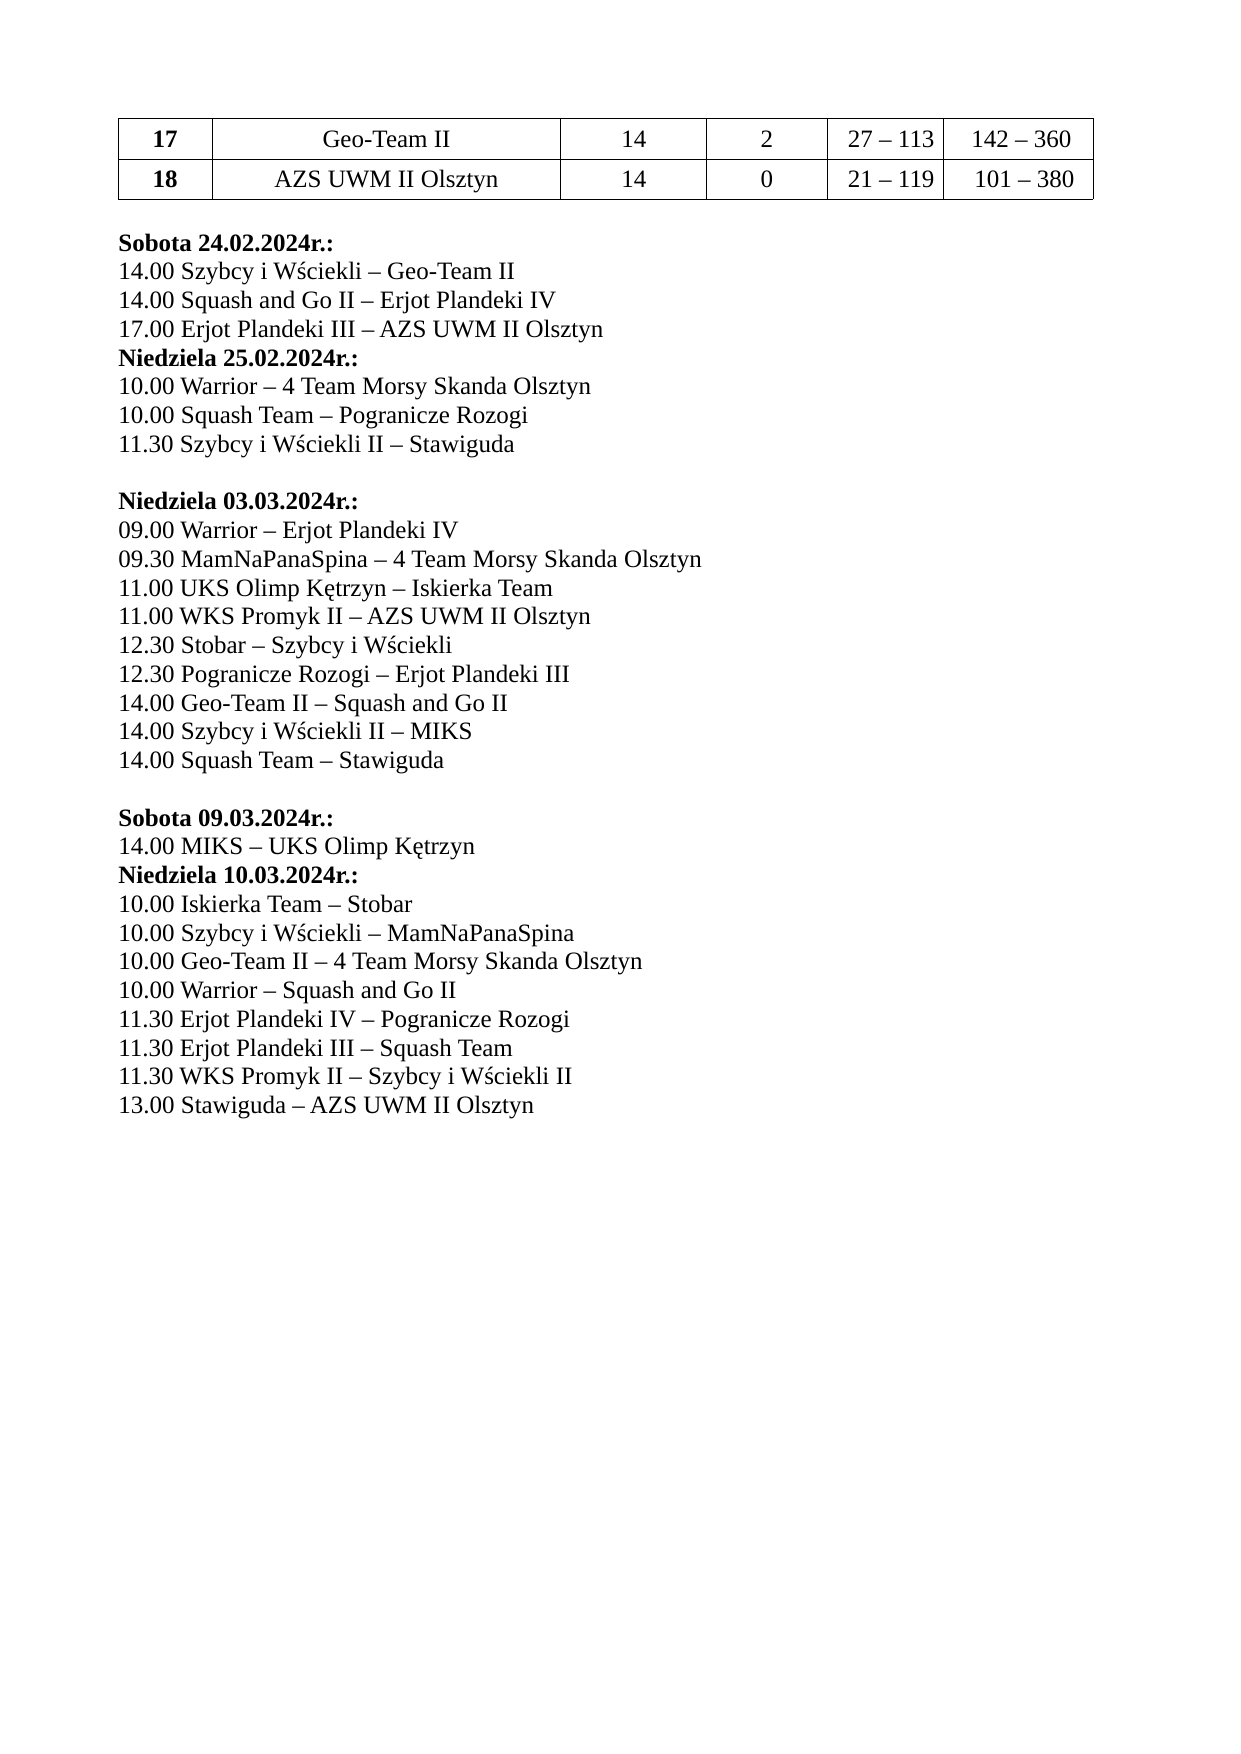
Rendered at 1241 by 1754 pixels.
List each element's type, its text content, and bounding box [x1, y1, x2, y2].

table_cell 18 [119, 160, 212, 199]
text Sobota 09.03.2024r.: [118, 803, 1122, 831]
text 14.00 Squash and Go II – Erjot Plandeki IV [118, 285, 1122, 314]
text 10.00 Szybcy i Wściekli – MamNaPanaSpina [118, 918, 1122, 946]
text 14.00 MIKS – UKS Olimp Kętrzyn [118, 831, 1122, 860]
table_cell 21 – 119 [828, 160, 943, 199]
text 11.00 UKS Olimp Kętrzyn – Iskierka Team [118, 573, 1122, 601]
text 11.30 Erjot Plandeki III – Squash Team [118, 1033, 1122, 1061]
table_cell Geo-Team II [213, 119, 560, 158]
text 14.00 Szybcy i Wściekli II – MIKS [118, 716, 1122, 745]
text Niedziela 25.02.2024r.: [118, 343, 1122, 371]
text 17.00 Erjot Plandeki III – AZS UWM II Olsztyn [118, 314, 1122, 343]
table_cell AZS UWM II Olsztyn [213, 160, 560, 199]
text Niedziela 10.03.2024r.: [118, 860, 1122, 889]
text 11.30 Szybcy i Wściekli II – Stawiguda [118, 429, 1122, 458]
text 10.00 Geo-Team II – 4 Team Morsy Skanda Olsztyn [118, 946, 1122, 975]
text 14.00 Squash Team – Stawiguda [118, 745, 1122, 774]
text 14.00 Szybcy i Wściekli – Geo-Team II [118, 256, 1122, 285]
table_cell 2 [707, 119, 827, 158]
text 11.30 WKS Promyk II – Szybcy i Wściekli II [118, 1061, 1122, 1090]
text 14.00 Geo-Team II – Squash and Go II [118, 688, 1122, 716]
table_cell 142 – 360 [944, 119, 1093, 158]
table_cell 101 – 380 [944, 160, 1093, 199]
text 10.00 Warrior – 4 Team Morsy Skanda Olsztyn [118, 371, 1122, 400]
text 09.30 MamNaPanaSpina – 4 Team Morsy Skanda Olsztyn [118, 544, 1122, 573]
text 09.00 Warrior – Erjot Plandeki IV [118, 515, 1122, 544]
table_cell 17 [119, 119, 212, 158]
table_cell 27 – 113 [828, 119, 943, 158]
table_cell 0 [707, 160, 827, 199]
table_cell 14 [561, 160, 706, 199]
text 11.30 Erjot Plandeki IV – Pogranicze Rozogi [118, 1004, 1122, 1033]
text 12.30 Stobar – Szybcy i Wściekli [118, 630, 1122, 659]
text 10.00 Warrior – Squash and Go II [118, 975, 1122, 1004]
text Niedziela 03.03.2024r.: [118, 486, 1122, 515]
table_cell 14 [561, 119, 706, 158]
text 12.30 Pogranicze Rozogi – Erjot Plandeki III [118, 659, 1122, 688]
text 10.00 Iskierka Team – Stobar [118, 889, 1122, 918]
text 11.00 WKS Promyk II – AZS UWM II Olsztyn [118, 601, 1122, 630]
text 13.00 Stawiguda – AZS UWM II Olsztyn [118, 1090, 1122, 1119]
text Sobota 24.02.2024r.: [118, 228, 1122, 256]
text 10.00 Squash Team – Pogranicze Rozogi [118, 400, 1122, 429]
